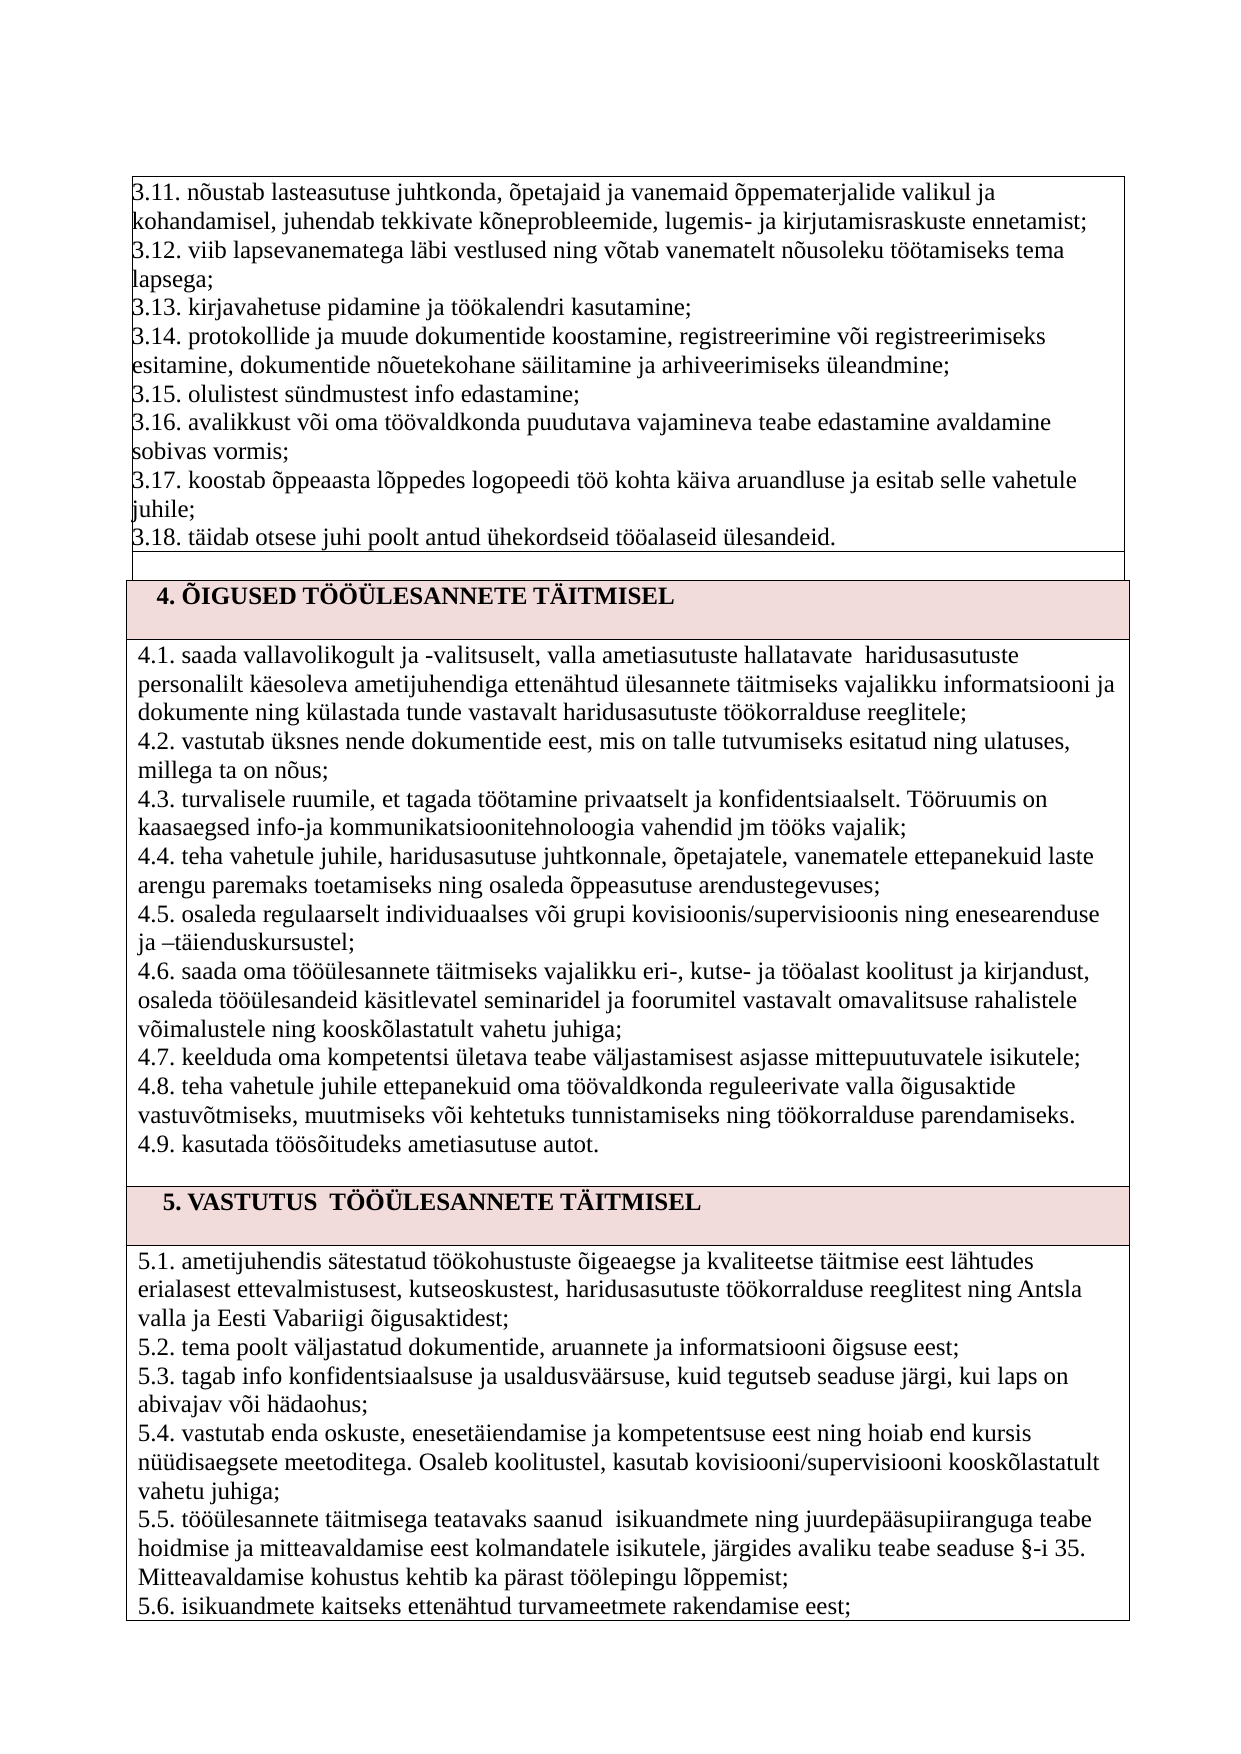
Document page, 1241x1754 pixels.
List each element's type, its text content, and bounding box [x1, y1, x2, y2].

table_cell [133, 552, 1124, 580]
table_cell 5. VASTUTUS TÖÖÜLESANNETE TÄITMISEL [127, 1187, 1129, 1245]
table_header 4. ÕIGUSED TÖÖÜLESANNETE TÄITMISEL [127, 581, 1129, 639]
table_cell [1125, 176, 1137, 551]
table_cell 3.11. nõustab lasteasutuse juhtkonda, õpetajaid ja vanemaid õppematerjalide valikul ja kohandamisel, juhendab tekkivate kõneprobleemide, lugemis- ja kirjutamisraskuste ennetamist; 3.12. viib lapsevanematega läbi vestlused ning võtab vanematelt nõusoleku töötamiseks tema lapsega; 3.13. kirjavahetuse pidamine ja töökalendri kasutamine; 3.14. protokollide ja muude dokumentide koostamine, registreerimine või registreerimiseks esitamine, dokumentide nõuetekohane säilitamine ja arhiveerimiseks üleandmine; 3.15. olulistest sündmustest info edastamine; 3.16. avalikkust või oma töövaldkonda puudutava vajamineva teabe edastamine avaldamine sobivas vormis; 3.17. koostab õppeaasta lõppedes logopeedi töö kohta käiva aruandluse ja esitab selle vahetule juhile; 3.18. täidab otsese juhi poolt antud ühekordseid tööalaseid ülesandeid. [133, 177, 1124, 551]
table_cell 5.1. ametijuhendis sätestatud töökohustuste õigeaegse ja kvaliteetse täitmise eest lähtudes erialasest ettevalmistusest, kutseoskustest, haridusasutuste töökorralduse reeglitest ning Antsla valla ja Eesti Vabariigi õigusaktidest; 5.2. tema poolt väljastatud dokumentide, aruannete ja informatsiooni õigsuse eest; 5.3. tagab info konfidentsiaalsuse ja usaldusväärsuse, kuid tegutseb seaduse järgi, kui laps on abivajav või hädaohus; 5.4. vastutab enda oskuste, enesetäiendamise ja kompetentsuse eest ning hoiab end kursis nüüdisaegsete meetoditega. Osaleb koolitustel, kasutab kovisiooni/supervisiooni kooskõlastatult vahetu juhiga; 5.5. tööülesannete täitmisega teatavaks saanud isikuandmete ning juurdepääsupiiranguga teabe hoidmise ja mitteavaldamise eest kolmandatele isikutele, järgides avaliku teabe seaduse §-i 35. Mitteavaldamise kohustus kehtib ka pärast töölepingu lõppemist; 5.6. isikuandmete kaitseks ettenähtud turvameetmete rakendamise eest; [127, 1246, 1129, 1619]
table_cell [1125, 551, 1137, 580]
table_cell 4.1. saada vallavolikogult ja -valitsuselt, valla ametiasutuste hallatavate haridusasutuste personalilt käesoleva ametijuhendiga ettenähtud ülesannete täitmiseks vajalikku informatsiooni ja dokumente ning külastada tunde vastavalt haridusasutuste töökorralduse reeglitele; 4.2. vastutab üksnes nende dokumentide eest, mis on talle tutvumiseks esitatud ning ulatuses, millega ta on nõus; 4.3. turvalisele ruumile, et tagada töötamine privaatselt ja konfidentsiaalselt. Tööruumis on kaasaegsed info-ja kommunikatsioonitehnoloogia vahendid jm tööks vajalik; 4.4. teha vahetule juhile, haridusasutuse juhtkonnale, õpetajatele, vanematele ettepanekuid laste arengu paremaks toetamiseks ning osaleda õppeasutuse arendustegevuses; 4.5. osaleda regulaarselt individuaalses või grupi kovisioonis/supervisioonis ning enesearenduse ja –täienduskursustel; 4.6. saada oma tööülesannete täitmiseks vajalikku eri-, kutse- ja tööalast koolitust ja kirjandust, osaleda tööülesandeid käsitlevatel seminaridel ja foorumitel vastavalt omavalitsuse rahalistele võimalustele ning kooskõlastatult vahetu juhiga; 4.7. keelduda oma kompetentsi ületava teabe väljastamisest asjasse mittepuutuvatele isikutele; 4.8. teha vahetule juhile ettepanekuid oma töövaldkonda reguleerivate valla õigusaktide vastuvõtmiseks, muutmiseks või kehtetuks tunnistamiseks ning töökorralduse parendamiseks. 4.9. kasutada töösõitudeks ametiasutuse autot. [127, 640, 1129, 1186]
